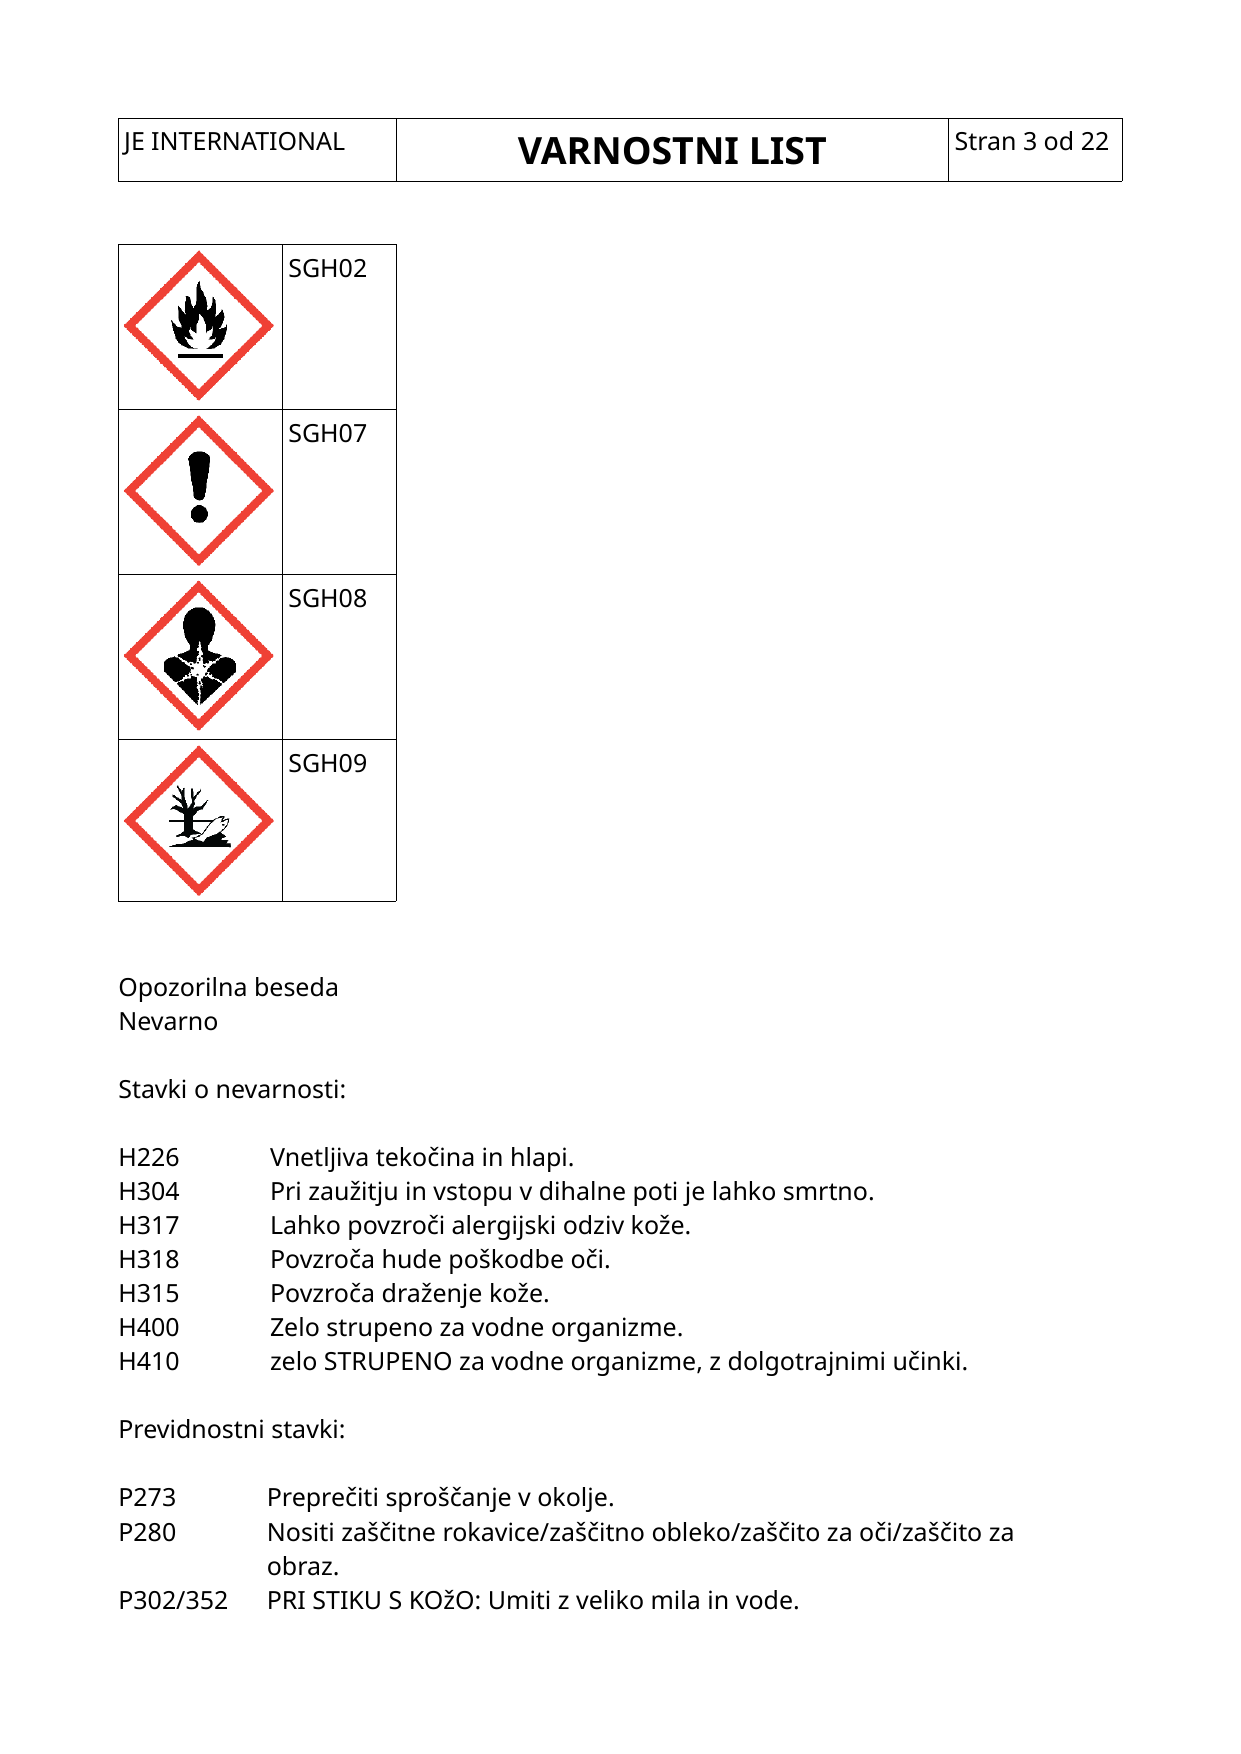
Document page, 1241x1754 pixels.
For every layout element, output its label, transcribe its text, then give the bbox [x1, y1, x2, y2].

table_cell zelo STRUPENO za vodne organizme, z dolgotrajnimi učinki. [270, 1344, 1122, 1378]
table_cell [119, 740, 282, 901]
table_cell Nositi zaščitne rokavice/zaščitno obleko/zaščito za oči/zaščito za obraz. [267, 1514, 1123, 1582]
picture [123, 250, 274, 401]
table_cell SGH08 [283, 575, 396, 739]
table_header P273 [118, 1480, 267, 1514]
table_cell H317 [118, 1208, 270, 1242]
table_cell H315 [118, 1276, 270, 1310]
table_cell SGH07 [283, 410, 396, 574]
table_cell Pri zaužitju in vstopu v dihalne poti je lahko smrtno. [270, 1174, 1122, 1208]
table_cell P302/352 [118, 1582, 267, 1616]
table_header Vnetljiva tekočina in hlapi. [270, 1140, 1122, 1173]
table_cell Povzroča hude poškodbe oči. [270, 1242, 1122, 1276]
table_cell H304 [118, 1174, 270, 1208]
table_cell H410 [118, 1344, 270, 1378]
table_cell PRI STIKU S KOžO: Umiti z veliko mila in vode. [267, 1582, 1123, 1616]
table_cell P280 [118, 1514, 267, 1582]
table_cell H400 [118, 1310, 270, 1344]
table_header SGH02 [283, 245, 396, 409]
picture [123, 415, 274, 566]
table_cell [119, 410, 282, 574]
table_cell Zelo strupeno za vodne organizme. [270, 1310, 1122, 1344]
text Previdnostni stavki: [118, 1412, 1122, 1446]
text Stavki o nevarnosti: [118, 1071, 1122, 1105]
table_cell SGH09 [283, 740, 396, 901]
table_cell [119, 575, 282, 739]
table_cell Lahko povzroči alergijski odziv kože. [270, 1208, 1122, 1242]
table_cell Povzroča draženje kože. [270, 1276, 1122, 1310]
table_cell H318 [118, 1242, 270, 1276]
picture [123, 580, 274, 731]
text Opozorilna beseda [118, 969, 1122, 1003]
table_header H226 [118, 1140, 270, 1173]
picture [123, 745, 274, 896]
table_header [119, 245, 282, 409]
text Nevarno [118, 1003, 1122, 1037]
table_header Preprečiti sproščanje v okolje. [267, 1480, 1123, 1514]
